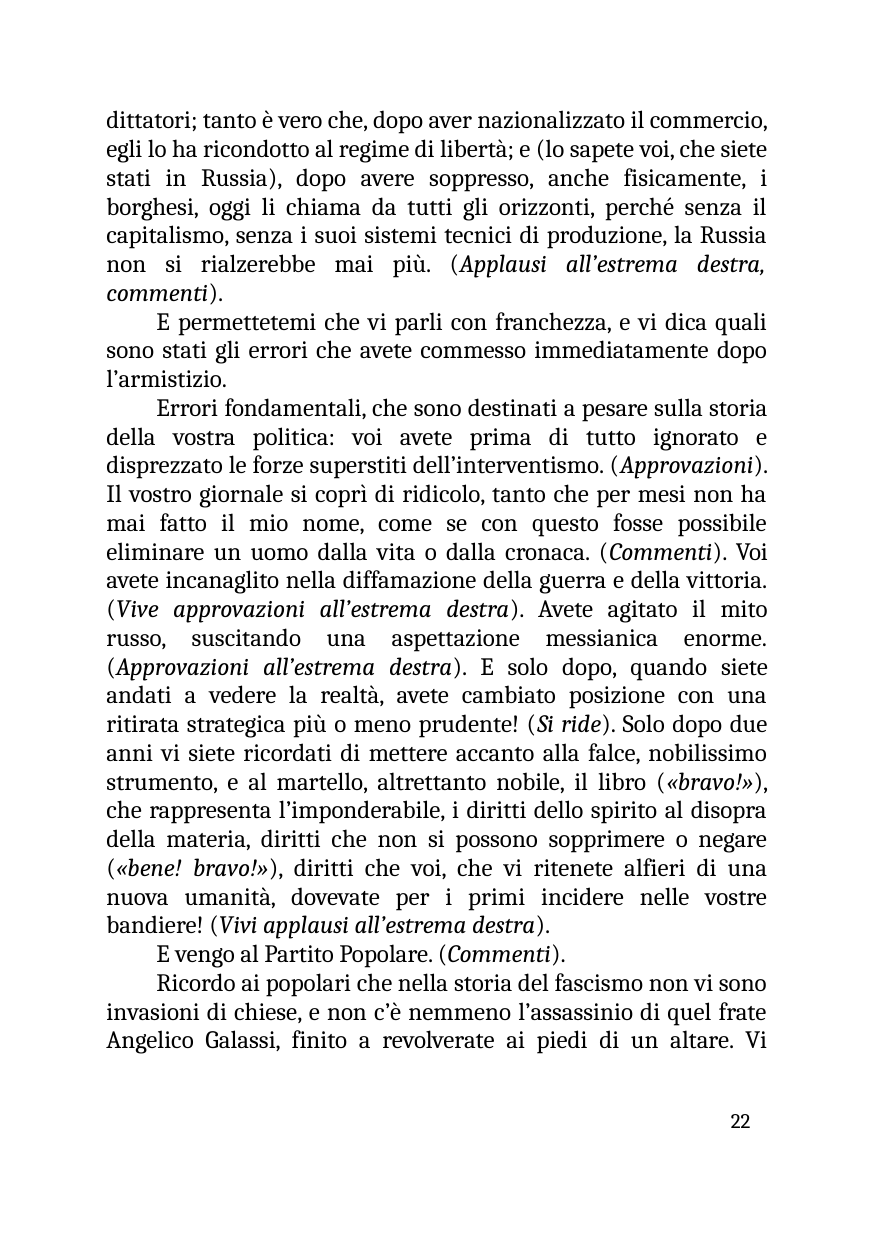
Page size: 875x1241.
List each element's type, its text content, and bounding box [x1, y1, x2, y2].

text E permettetemi che vi parli con franchezza, e vi dica quali sono stati gli errori che avete commesso immediatamente dopo l’armistizio. [106, 307, 768, 394]
text Errori fondamentali, che sono destinati a pesare sulla storia della vostra politica: voi avete prima di tutto ignorato e disprezzato le forze superstiti dell’interventismo. (Approvazioni). Il vostro giornale si coprì di ridicolo, tanto che per mesi non ha mai fatto il mio nome, come se con questo fosse possibile eliminare un uomo dalla vita o dalla cronaca. (Commenti). Voi avete incanaglito nella diffamazione della guerra e della vittoria. (Vive approvazioni all’estrema destra). Avete agitato il mito russo, suscitando una aspettazione messianica enorme. (Approvazioni all’estrema destra). E solo dopo, quando siete andati a vedere la realtà, avete cambiato posizione con una ritirata strategica più o meno prudente! (Si ride). Solo dopo due anni vi siete ricordati di mettere accanto alla falce, nobilissimo strumento, e al martello, altrettanto nobile, il libro («bravo!»), che rappresenta l’imponderabile, i diritti dello spirito al disopra della materia, diritti che non si possono sopprimere o negare («bene! bravo!»), diritti che voi, che vi ritenete alfieri di una nuova umanità, dovevate per i primi incidere nelle vostre bandiere! (Vivi applausi all’estrema destra). [106, 394, 768, 940]
text Ricordo ai popolari che nella storia del fascismo non vi sono invasioni di chiese, e non c’è nemmeno l’assassinio di quel frate Angelico Galassi, finito a revolverate ai piedi di un altare. Vi [106, 969, 768, 1055]
text E vengo al Partito Popolare. (Commenti). [106, 940, 768, 969]
text dittatori; tanto è vero che, dopo aver nazionalizzato il commercio, egli lo ha ricondotto al regime di libertà; e (lo sapete voi, che siete stati in Russia), dopo avere soppresso, anche fisicamente, i borghesi, oggi li chiama da tutti gli orizzonti, perché senza il capitalismo, senza i suoi sistemi tecnici di produzione, la Russia non si rialzerebbe mai più. (Applausi all’estrema destra, commenti). [106, 106, 768, 307]
